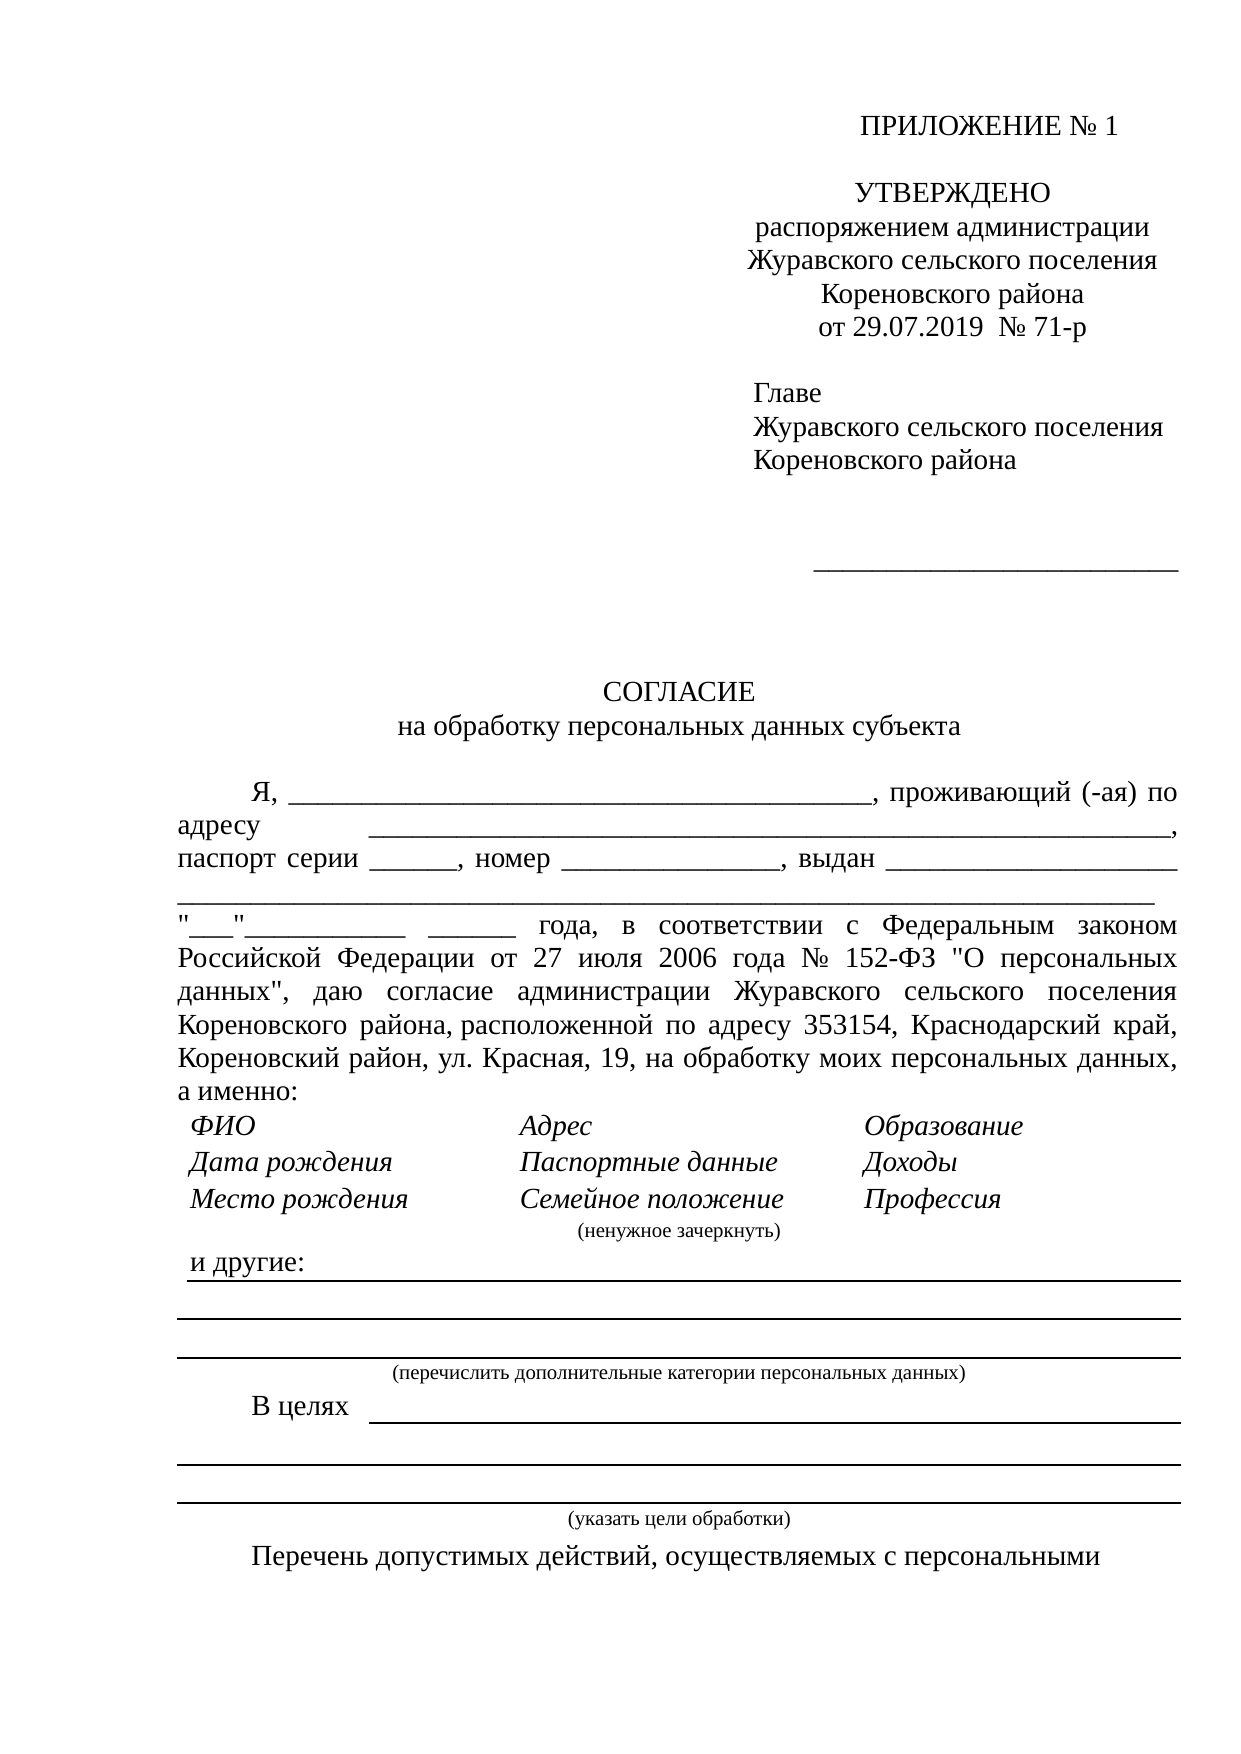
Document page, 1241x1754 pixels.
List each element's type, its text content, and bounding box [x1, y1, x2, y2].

table_cell [177, 1180, 187, 1216]
table_cell [807, 1107, 861, 1143]
text _________________________ [177, 542, 1178, 576]
table_cell Дата рождения [187, 1144, 462, 1180]
table_cell Доходы [861, 1144, 1181, 1180]
text Кореновского района [723, 276, 1181, 309]
table_cell и другие: [187, 1244, 1181, 1280]
table_cell [177, 1466, 1181, 1502]
text распоряжением администрации Журавского сельского поселения [723, 209, 1181, 276]
table_cell Перечень допустимых действий, осуществляемых с персональными [177, 1539, 1181, 1605]
text УТВЕРЖДЕНО [723, 175, 1181, 209]
table_cell [807, 1180, 861, 1216]
table_cell Образование [861, 1107, 1181, 1143]
table_cell Профессия [861, 1180, 1181, 1216]
table_cell [177, 1107, 187, 1143]
text ПРИЛОЖЕНИЕ № 1 [723, 74, 1181, 142]
table_cell [462, 1180, 516, 1216]
table_cell [177, 1244, 187, 1280]
text Главе [177, 376, 1178, 409]
table_cell [177, 1422, 1181, 1427]
table_cell [462, 1107, 516, 1143]
table_cell Место рождения [187, 1180, 462, 1216]
table_cell [462, 1144, 516, 1180]
table_header СОГЛАСИЕ на обработку персональных данных субъекта [177, 642, 1181, 775]
table_cell [177, 1144, 187, 1180]
text от 29.07.2019 № 71-р [723, 309, 1181, 343]
table_cell [177, 1427, 1181, 1464]
table_cell ФИО [187, 1107, 462, 1143]
table_cell [177, 1280, 1181, 1318]
table_cell [177, 1531, 1181, 1539]
table_cell [369, 1389, 1181, 1422]
table_cell Паспортные данные [516, 1144, 807, 1180]
table_cell (перечислить дополнительные категории персональных данных) [177, 1359, 1181, 1386]
table_cell [177, 1320, 1181, 1357]
table_cell Адрес [516, 1107, 807, 1143]
table_cell Я, ________________________________________, проживающий (-ая) по адресу _______________________________________________________, паспорт серии ______, номер _______________, выдан ____________________ ___________________________________________________________________ "___"___________ ______ года, в соответствии с Федеральным законом Российской Федерации от 27 июля 2006 года № 152-ФЗ "О персональных данных", даю согласие администрации Журавского сельского поселения Кореновского района, расположенной по адресу 353154, Краснодарский край, Кореновский район, ул. Красная, 19, на обработку моих персональных данных, а именно: [177, 775, 1181, 1107]
table_cell В целях [177, 1389, 369, 1422]
text Журавского сельского поселения [177, 409, 1178, 443]
table_cell [807, 1144, 861, 1180]
table_cell Семейное положение [516, 1180, 807, 1216]
table_cell (указать цели обработки) [177, 1504, 1181, 1531]
text Кореновского района [177, 443, 1178, 476]
table_cell (ненужное зачеркнуть) [177, 1216, 1181, 1243]
